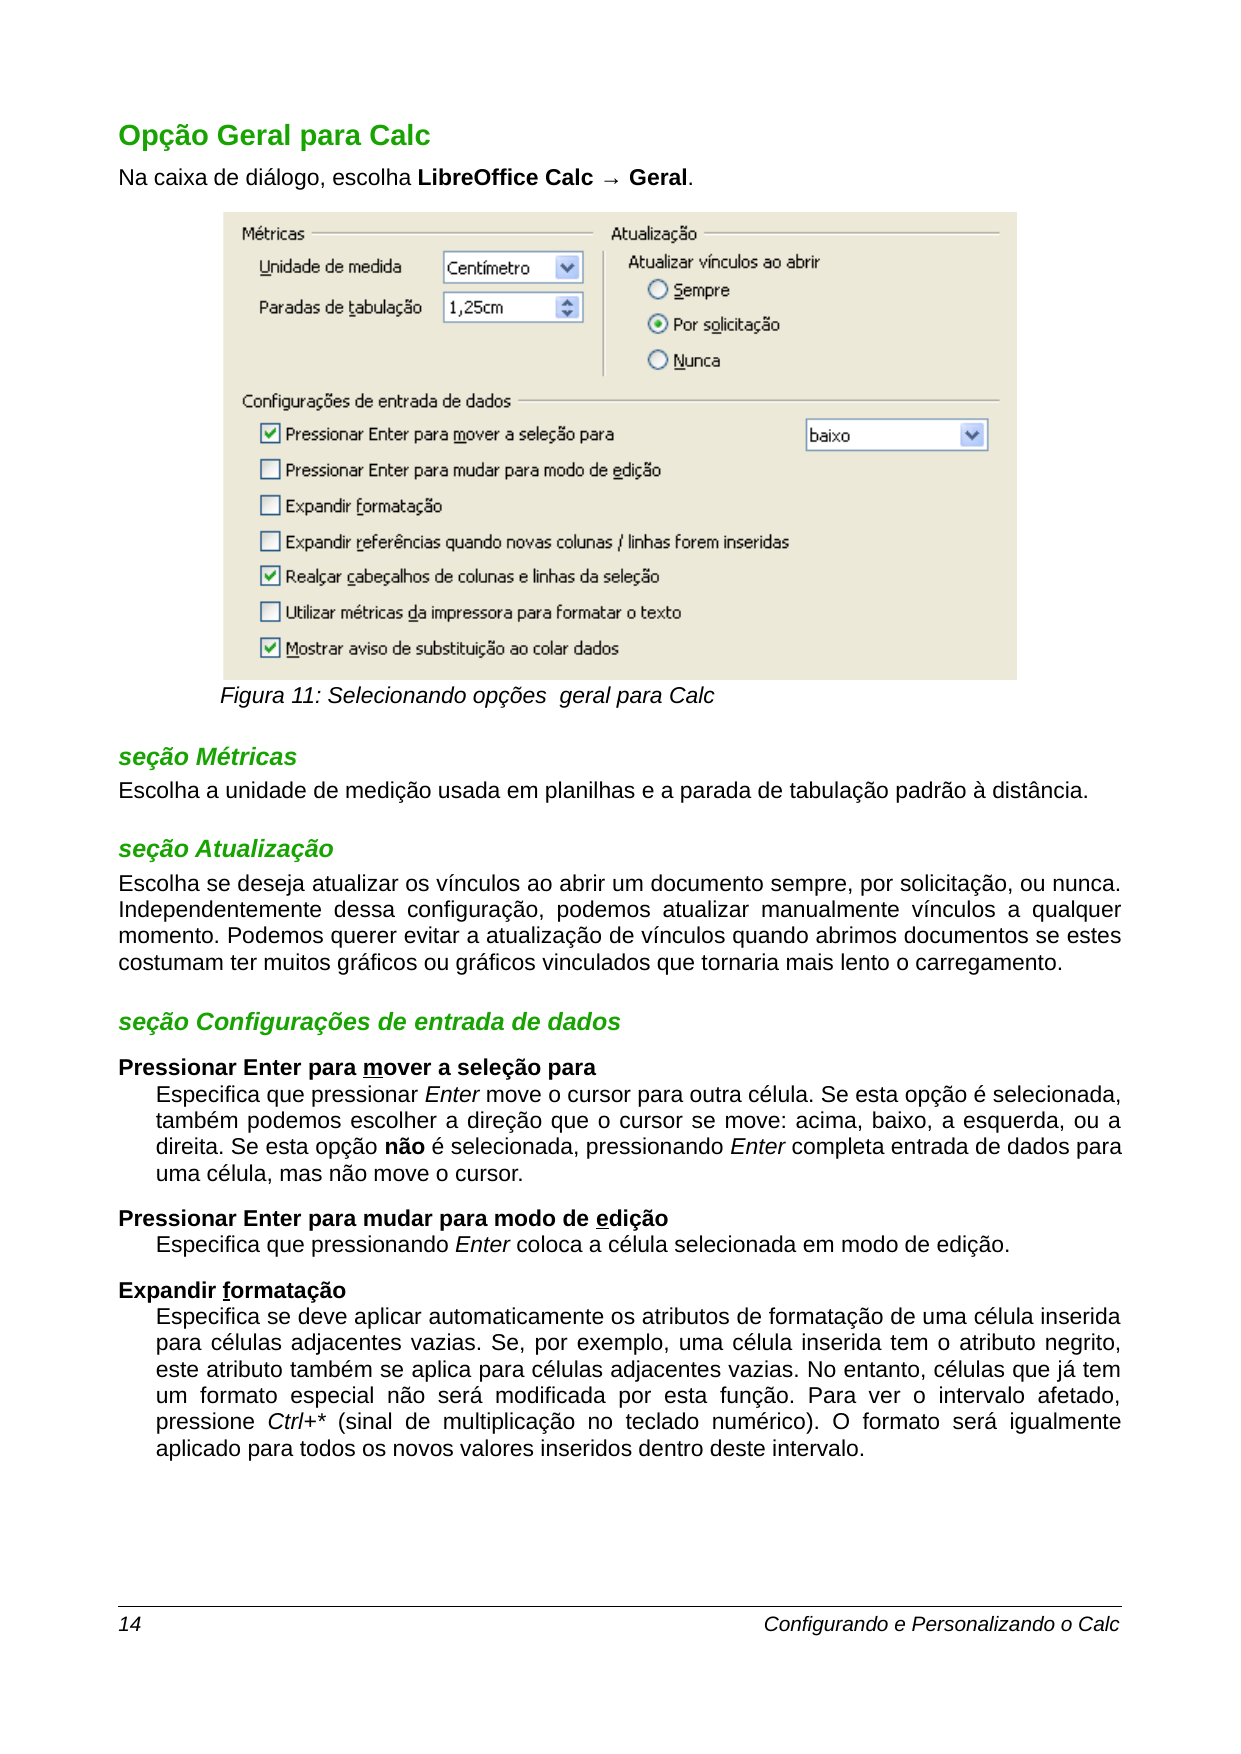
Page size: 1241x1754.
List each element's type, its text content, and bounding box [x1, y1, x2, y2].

text Pressionar Enter para mover a seleção para [118, 1054, 1122, 1081]
picture [223, 212, 1017, 680]
text Na caixa de diálogo, escolha LibreOffice Calc → Geral. [118, 164, 1122, 190]
text Expandir formatação [118, 1277, 1122, 1303]
subtitle seção Métricas [118, 742, 1122, 770]
subtitle seção Configurações de entrada de dados [118, 1006, 1122, 1035]
text Pressionar Enter para mudar para modo de edição [118, 1205, 1122, 1231]
text Especifica que pressionando Enter coloca a célula selecionada em modo de edição. [156, 1231, 1122, 1258]
text Escolha a unidade de medição usada em planilhas e a parada de tabulação padrão à distância. [118, 777, 1122, 803]
subtitle seção Atualização [118, 834, 1122, 863]
subtitle Opção Geral para Calc [118, 118, 1122, 152]
text Figura 11: Selecionando opções geral para Calc [220, 209, 1021, 709]
text Especifica que pressionar Enter move o cursor para outra célula. Se esta opção é selecionada, também podemos escolher a direção que o cursor se move: acima, baixo, a esquerda, ou a direita. Se esta opção não é selecionada, pressionando Enter completa entrada de dados para uma célula, mas não move o cursor. [156, 1081, 1122, 1186]
text Especifica se deve aplicar automaticamente os atributos de formatação de uma célula inserida para células adjacentes vazias. Se, por exemplo, uma célula inserida tem o atributo negrito, este atributo também se aplica para células adjacentes vazias. No entanto, células que já tem um formato especial não será modificada por esta função. Para ver o intervalo afetado, pressione Ctrl+* (sinal de multiplicação no teclado numérico). O formato será igualmente aplicado para todos os novos valores inseridos dentro deste intervalo. [156, 1303, 1122, 1461]
text Escolha se deseja atualizar os vínculos ao abrir um documento sempre, por solicitação, ou nunca. Independentemente dessa configuração, podemos atualizar manualmente vínculos a qualquer momento. Podemos querer evitar a atualização de vínculos quando abrimos documentos se estes costumam ter muitos gráficos ou gráficos vinculados que tornaria mais lento o carregamento. [118, 870, 1122, 975]
